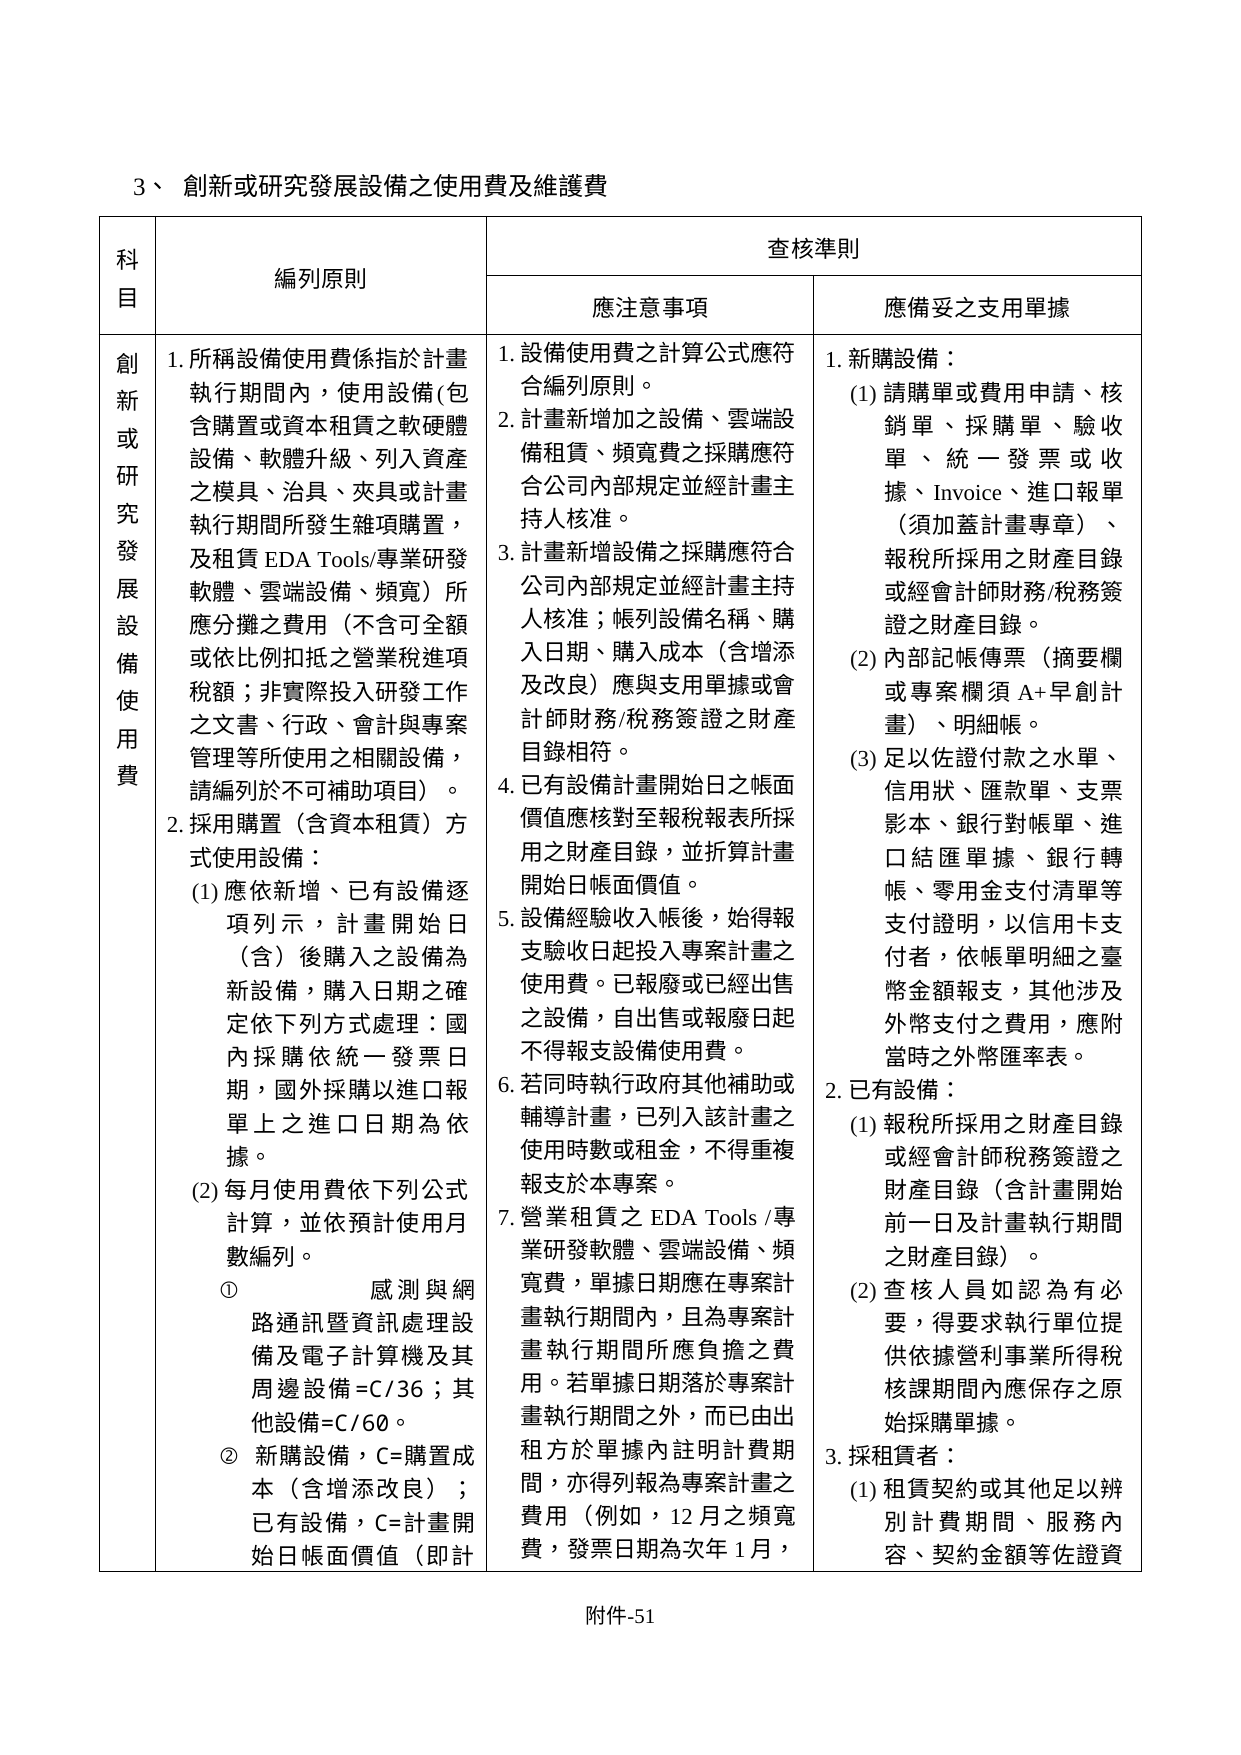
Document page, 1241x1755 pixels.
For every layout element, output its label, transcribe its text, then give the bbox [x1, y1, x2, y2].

table_cell 創新或研究發展設備使用費 [100, 335, 155, 1571]
table_header 科目 [100, 217, 155, 334]
table_cell 設備使用費之計算公式應符合編列原則。 計畫新增加之設備、雲端設備租賃、頻寬費之採購應符合公司內部規定並經計畫主持人核准。 計畫新增設備之採購應符合公司內部規定並經計畫主持人核准；帳列設備名稱、購入日期、購入成本（含增添及改良）應與支用單據或會計師財務/稅務簽證之財產目錄相符。 已有設備計畫開始日之帳面價值應核對至報稅報表所採用之財產目錄，並折算計畫開始日帳面價值。 設備經驗收入帳後，始得報支驗收日起投入專案計畫之使用費。已報廢或已經出售之設備，自出售或報廢日起不得報支設備使用費。 若同時執行政府其他補助或輔導計畫，已列入該計畫之使用時數或租金，不得重複報支於本專案。 營業租賃之EDA Tools /專業研發軟體、雲端設備、頻寬費，單據日期應在專案計畫執行期間內，且為專案計畫執行期間所應負擔之費用。若單據日期落於專案計畫執行期間之外，而已由出租方於單據內註明計費期間，亦得列報為專案計畫之費用（例如，12月之頻寬費，發票日期為次年1月， [487, 335, 813, 1571]
table_cell 新購設備： 請購單或費用申請、核銷單、採購單、驗收單、統一發票或收據、Invoice、進口報單（須加蓋計畫專章）、報稅所採用之財產目錄或經會計師財務/稅務簽證之財產目錄。 內部記帳傳票（摘要欄或專案欄須A+早創計畫）、明細帳。 足以佐證付款之水單、信用狀、匯款單、支票影本、銀行對帳單、進口結匯單據、銀行轉帳、零用金支付清單等支付證明，以信用卡支付者，依帳單明細之臺幣金額報支，其他涉及外幣支付之費用，應附當時之外幣匯率表。 已有設備： 報稅所採用之財產目錄或經會計師稅務簽證之財產目錄（含計畫開始前一日及計畫執行期間之財產目錄）。 查核人員如認為有必要，得要求執行單位提供依據營利事業所得稅核課期間內應保存之原始採購單據。 採租賃者： 租賃契約或其他足以辨別計費期間、服務內容、契約金額等佐證資料(如網路完成訂購付款之畫面截圖)。 內部記帳傳票及支付證明（請參考新購設備相關規定）。 依變更程序提供申請/核准文件。 [814, 335, 1141, 1571]
table_cell 應備妥之支用單據 [814, 276, 1141, 334]
table_header 查核準則 [487, 217, 1141, 275]
table_cell 應注意事項 [487, 276, 813, 334]
list 創新或研究發展設備之使用費及維護費 [133, 162, 1107, 203]
table_header 編列原則 [156, 217, 486, 334]
table_cell 所稱設備使用費係指於計畫執行期間內，使用設備(包含購置或資本租賃之軟硬體設備、軟體升級、列入資產之模具、治具、夾具或計畫執行期間所發生雜項購置，及租賃EDA Tools/專業研發軟體、雲端設備、頻寬）所應分攤之費用（不含可全額或依比例扣抵之營業稅進項稅額；非實際投入研發工作之文書、行政、會計與專案管理等所使用之相關設備，請編列於不可補助項目）。 採用購置（含資本租賃）方式使用設備： 應依新增、已有設備逐項列示，計畫開始日（含）後購入之設備為新設備，購入日期之確定依下列方式處理：國內採購依統一發票日期，國外採購以進口報單上之進口日期為依據。 每月使用費依下列公式計算，並依預計使用月數編列。  感測與網路通訊暨資訊處理設備及電子計算機及其周邊設備=C/36；其他設備=C/60。  新購設備，C=購置成本（含增添改良）；已有設備，C=計畫開始日帳面價值（即計畫開始前一日之未折減餘額）。 預計使用月數應依研發時程及投入比例作為使用費之計算基礎。 帳載列入雜項購置之已有設備不得編列設備使用費。 採用營業租賃方式使用設備： EDA Tools/專業研發軟體採營業租賃者，應註明軟體名稱及費用估算方式並檢附租賃契約或草約。 雲端設備租賃費、頻寬費，應註明費用估算及分攤方式。 [156, 335, 486, 1571]
